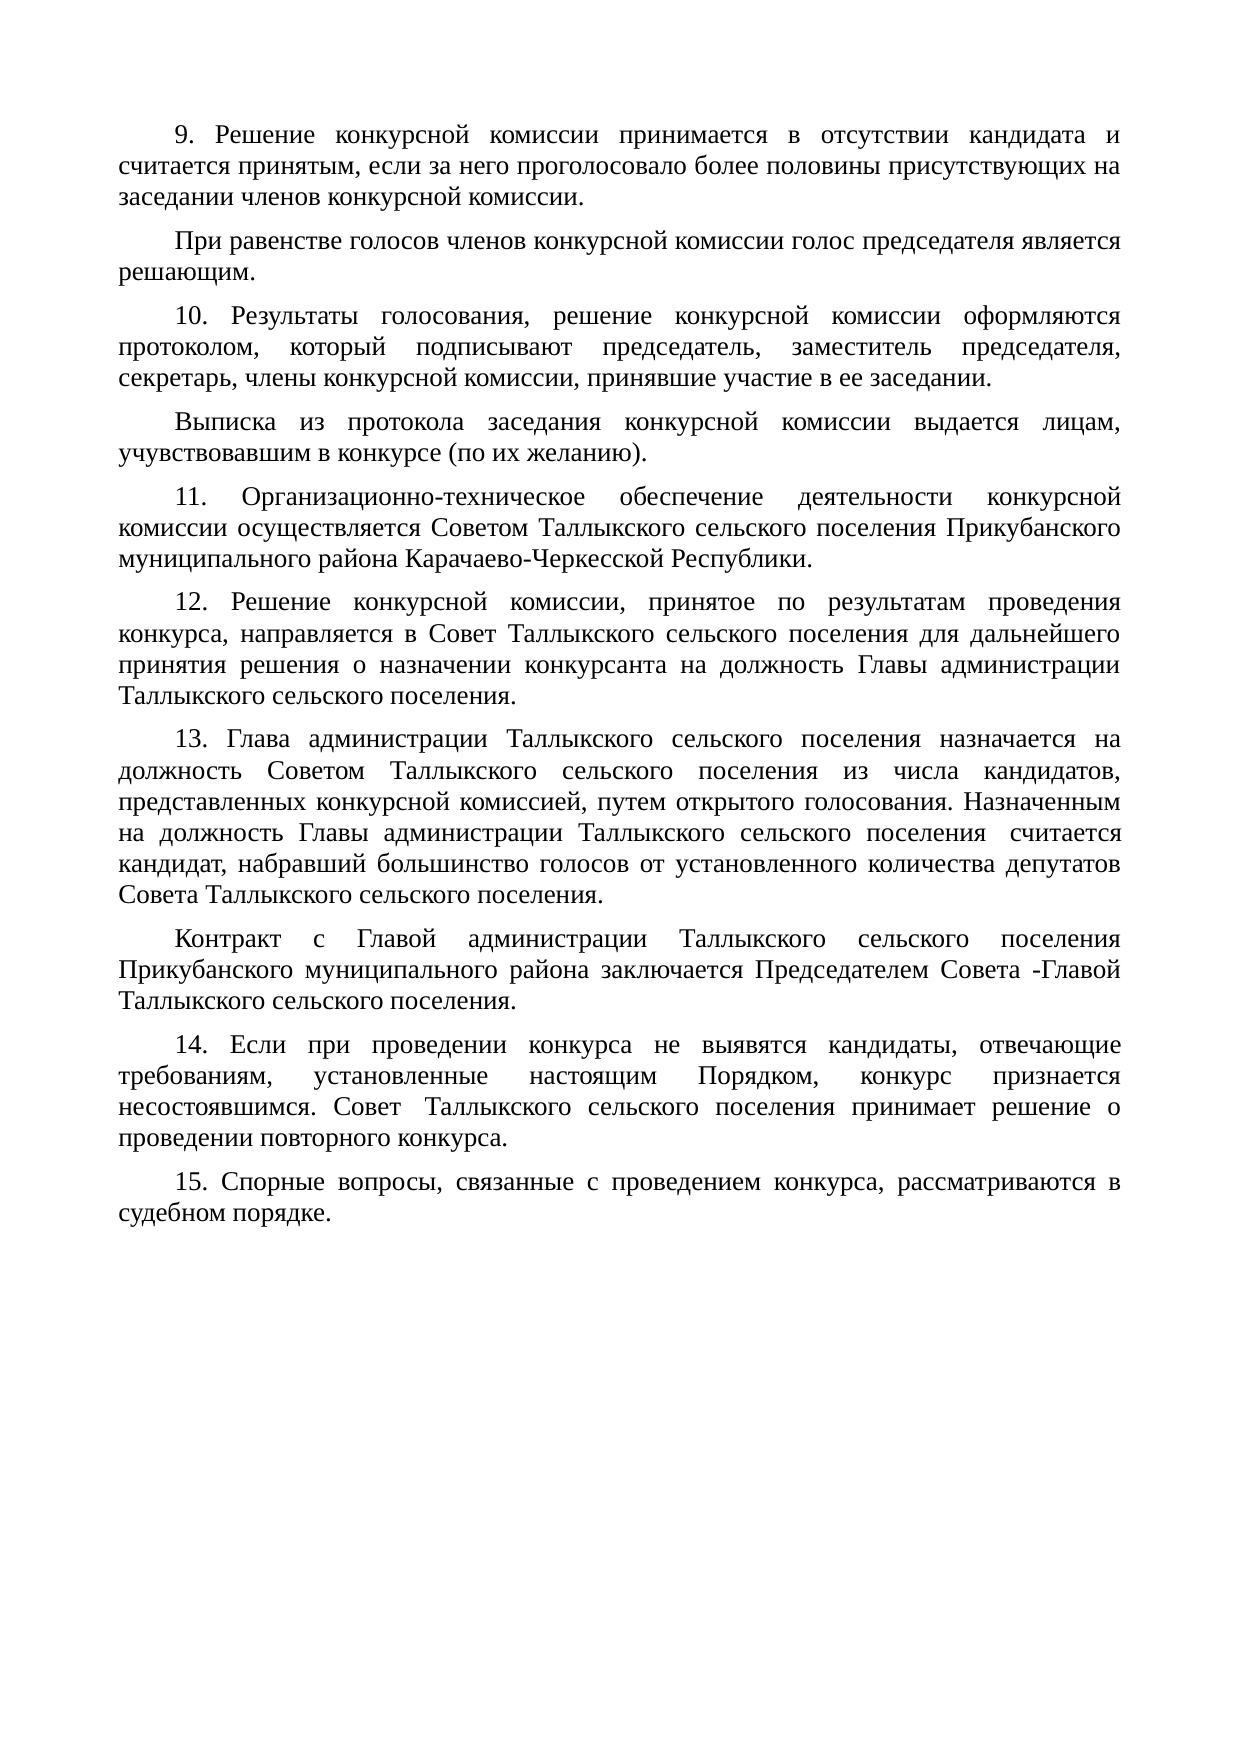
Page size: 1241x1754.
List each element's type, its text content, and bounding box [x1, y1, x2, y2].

text Контракт с Главой администрации Таллыкского сельского поселения Прикубанского муниципального района заключается Председателем Совета -Главой Таллыкского сельского поселения. [118, 922, 1122, 1015]
text 15. Спорные вопросы, связанные с проведением конкурса, рассматриваются в судебном порядке. [118, 1165, 1122, 1227]
text 10. Результаты голосования, решение конкурсной комиссии оформляются протоколом, который подписывают председатель, заместитель председателя, секретарь, члены конкурсной комиссии, принявшие участие в ее заседании. [118, 299, 1122, 392]
text 9. Решение конкурсной комиссии принимается в отсутствии кандидата и считается принятым, если за него проголосовало более половины присутствующих на заседании членов конкурсной комиссии. [118, 118, 1122, 212]
text 12. Решение конкурсной комиссии, принятое по результатам проведения конкурса, направляется в Совет Таллыкского сельского поселения для дальнейшего принятия решения о назначении конкурсанта на должность Главы администрации Таллыкского сельского поселения. [118, 586, 1122, 710]
text Выписка из протокола заседания конкурсной комиссии выдается лицам, учувствовавшим в конкурсе (по их желанию). [118, 405, 1122, 467]
text 11. Организационно-техническое обеспечение деятельности конкурсной комиссии осуществляется Советом Таллыкского сельского поселения Прикубанского муниципального района Карачаево-Черкесской Республики. [118, 479, 1122, 573]
text 14. Если при проведении конкурса не выявятся кандидаты, отвечающие требованиям, установленные настоящим Порядком, конкурс признается несостоявшимся. Совет Таллыкского сельского поселения принимает решение о проведении повторного конкурса. [118, 1028, 1122, 1152]
text При равенстве голосов членов конкурсной комиссии голос председателя является решающим. [118, 224, 1122, 286]
text 13. Глава администрации Таллыкского сельского поселения назначается на должность Советом Таллыкского сельского поселения из числа кандидатов, представленных конкурсной комиссией, путем открытого голосования. Назначенным на должность Главы администрации Таллыкского сельского поселения считается кандидат, набравший большинство голосов от установленного количества депутатов Совета Таллыкского сельского поселения. [118, 723, 1122, 909]
